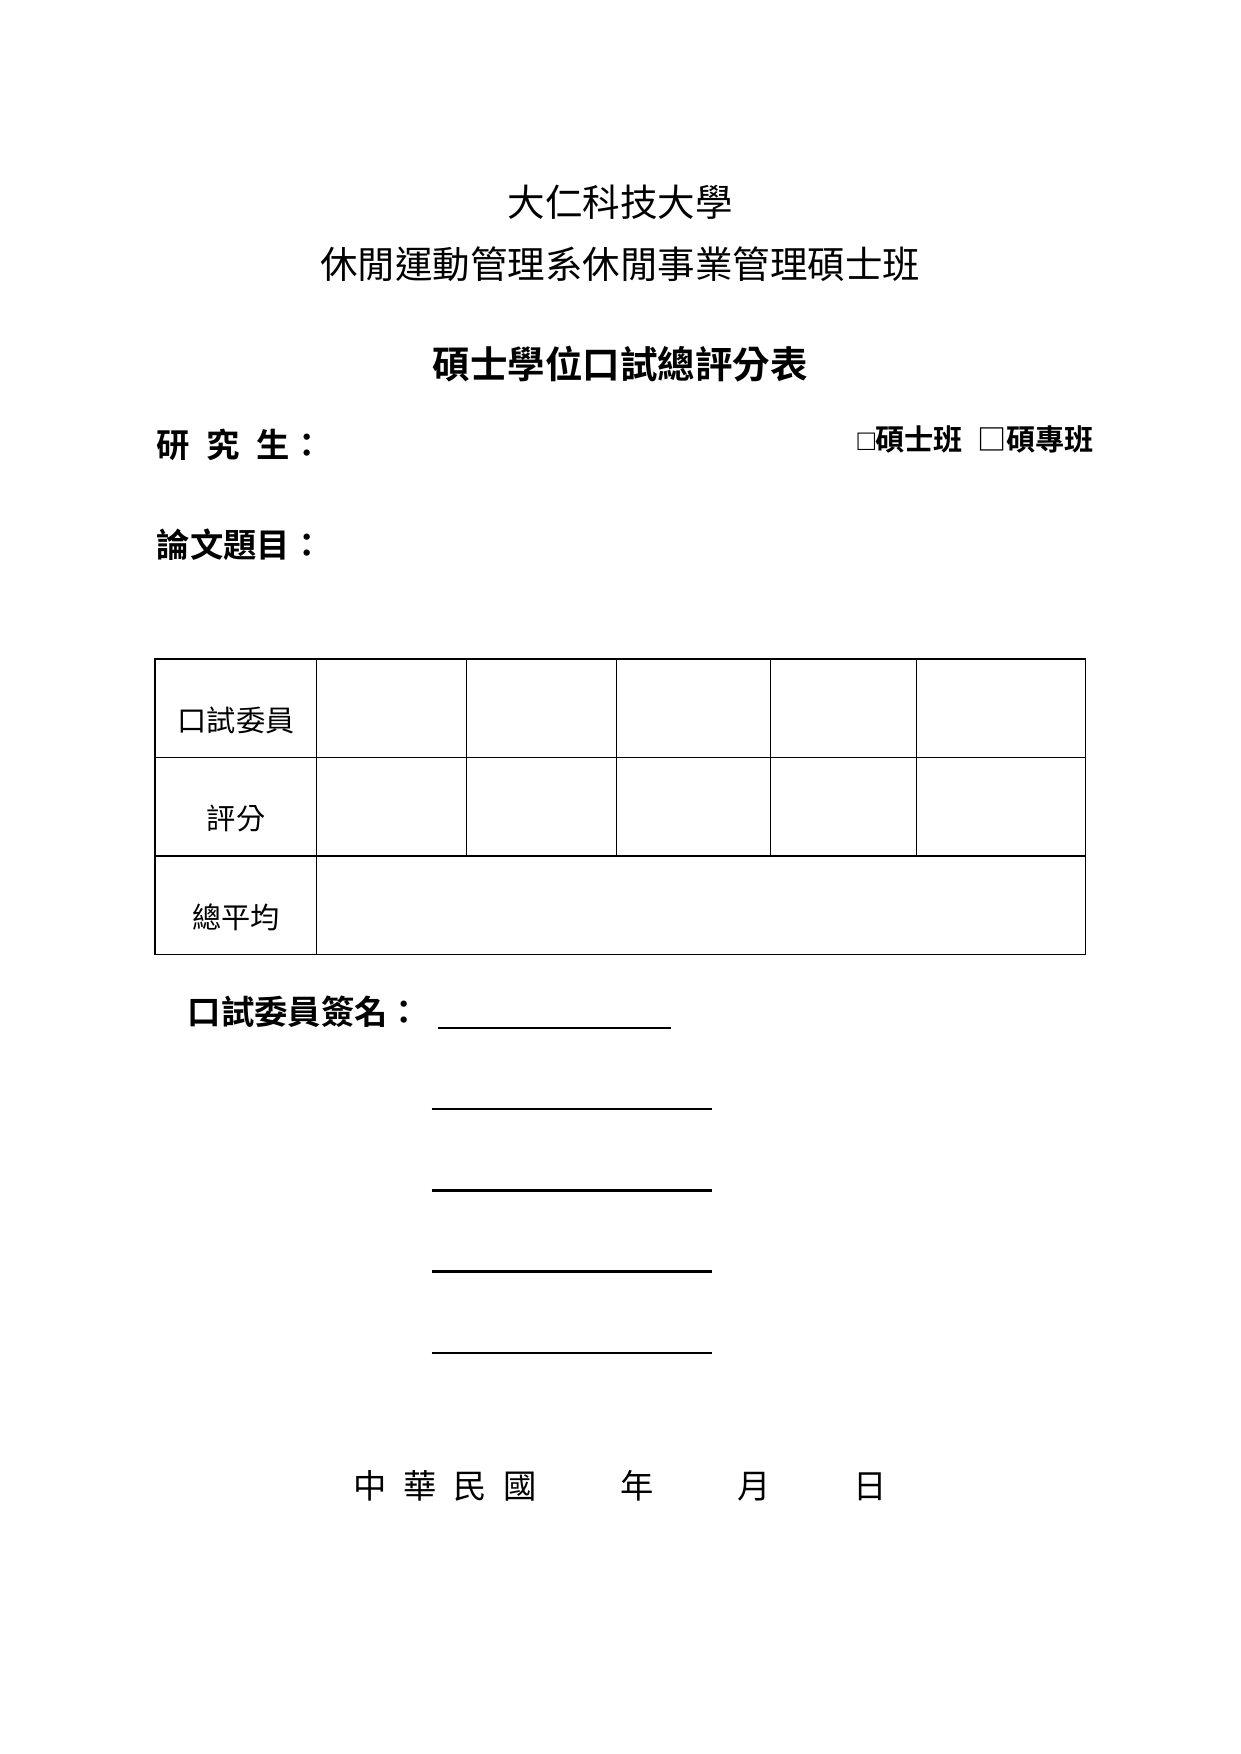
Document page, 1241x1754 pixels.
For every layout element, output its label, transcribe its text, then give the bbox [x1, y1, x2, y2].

text 休閒運動管理系休閒事業管理碩士班 [187, 221, 1053, 283]
table_cell 評分 [156, 758, 316, 855]
table_header [317, 660, 466, 756]
table_header [467, 660, 616, 756]
table_cell [336, 470, 1097, 595]
table_cell [317, 758, 466, 855]
table_cell [317, 857, 1085, 954]
table_header 口試委員 [156, 660, 316, 756]
text 中 華 民 國 年 月 日 [187, 1443, 1053, 1505]
table_cell [917, 758, 1085, 855]
table_header □碩士班 □碩專班 [336, 396, 1097, 470]
text 大仁科技大學 [187, 158, 1053, 221]
table_cell 總平均 [156, 857, 316, 954]
text 口試委員簽名： [187, 974, 1034, 1037]
table_cell 論文題目： [144, 470, 336, 595]
table_cell [467, 758, 616, 855]
table_cell [617, 758, 770, 855]
table_header [617, 660, 770, 756]
text 碩士學位口試總評分表 [187, 321, 1053, 383]
table_header [917, 660, 1085, 756]
table_header [771, 660, 916, 756]
table_header 研 究 生： [144, 396, 336, 470]
table_cell [771, 758, 916, 855]
